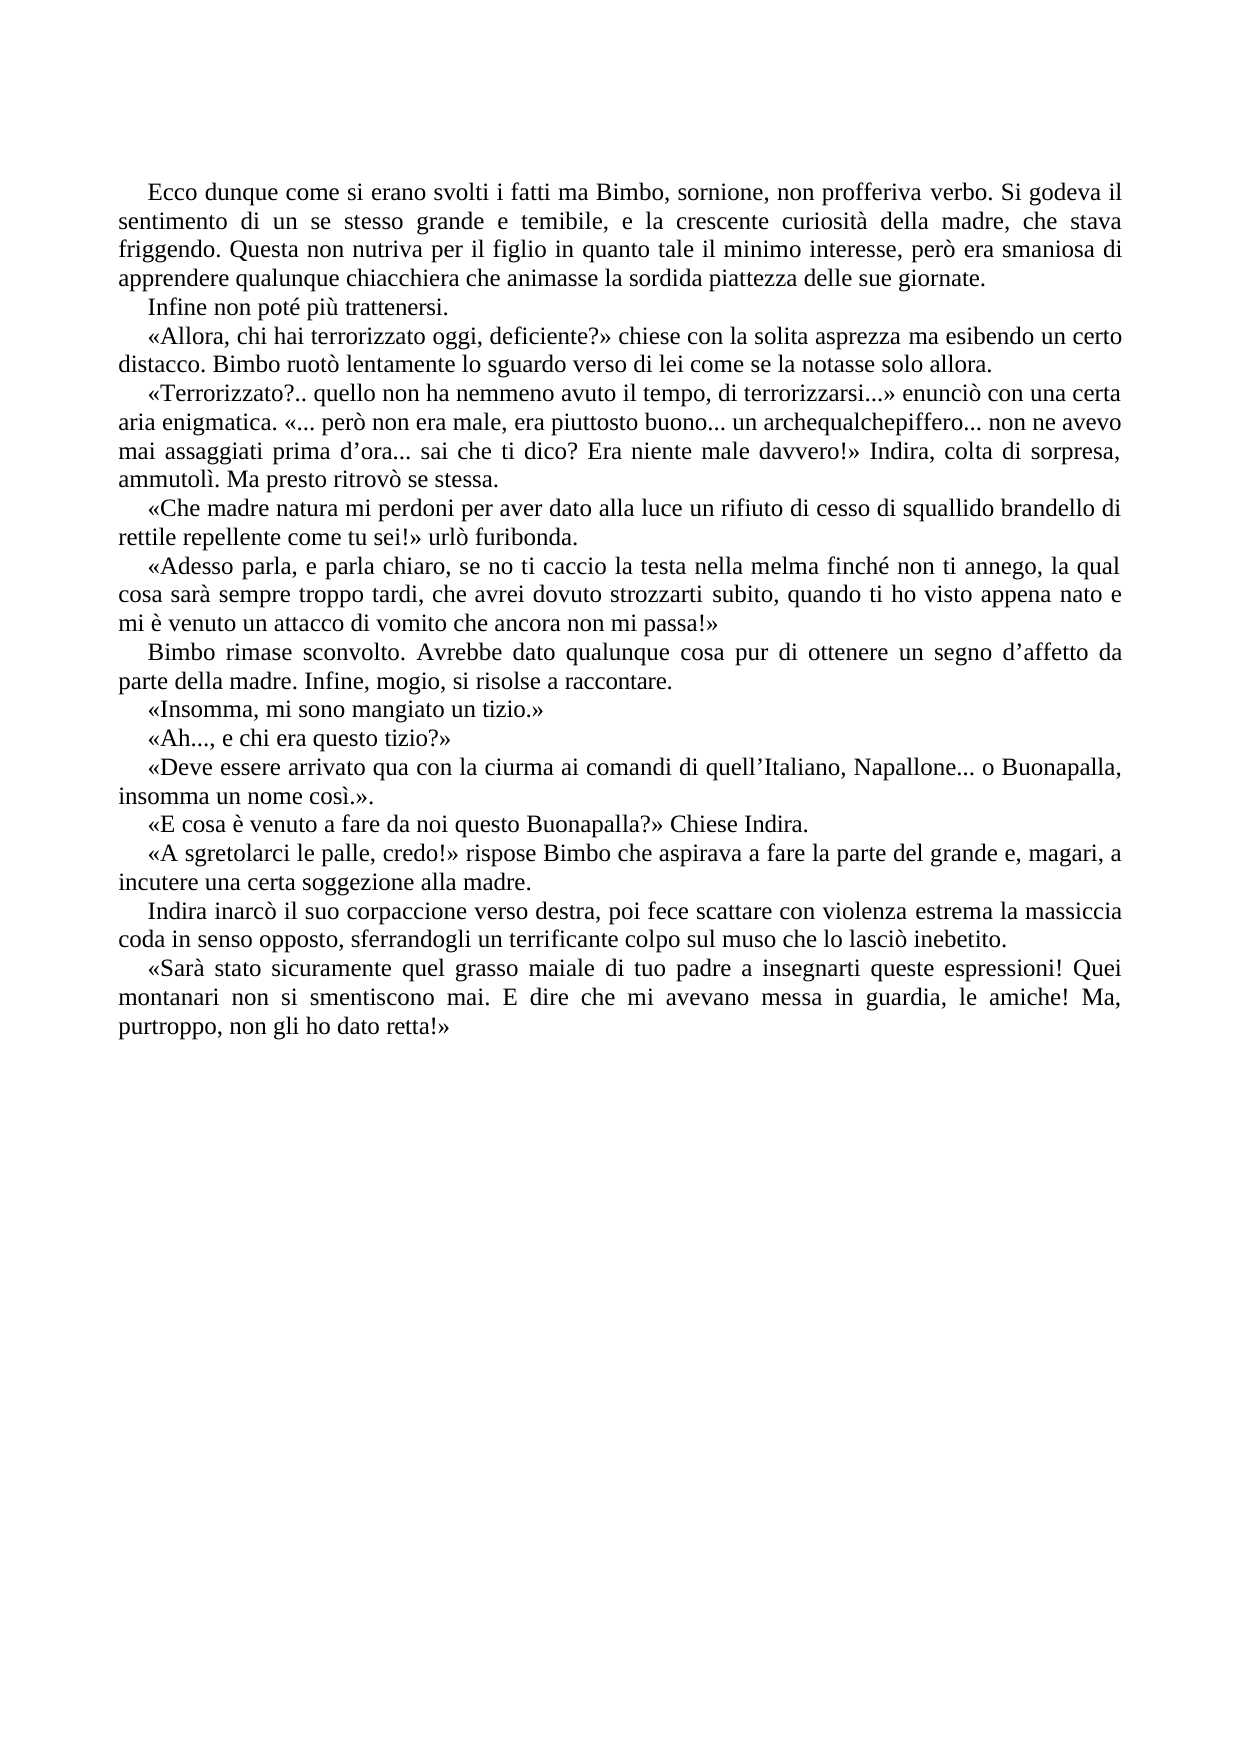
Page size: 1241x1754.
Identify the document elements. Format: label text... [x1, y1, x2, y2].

text «Che madre natura mi perdoni per aver dato alla luce un rifiuto di cesso di squallido brandello di rettile repellente come tu sei!» urlò furibonda. [118, 493, 1122, 551]
text Bimbo rimase sconvolto. Avrebbe dato qualunque cosa pur di ottenere un segno d’affetto da parte della madre. Infine, mogio, si risolse a raccontare. [118, 637, 1122, 694]
text «Adesso parla, e parla chiaro, se no ti caccio la testa nella melma finché non ti annego, la qual cosa sarà sempre troppo tardi, che avrei dovuto strozzarti subito, quando ti ho visto appena nato e mi è venuto un attacco di vomito che ancora non mi passa!» [118, 551, 1122, 637]
text «A sgretolarci le palle, credo!» rispose Bimbo che aspirava a fare la parte del grande e, magari, a incutere una certa soggezione alla madre. [118, 838, 1122, 896]
text «Sarà stato sicuramente quel grasso maiale di tuo padre a insegnarti queste espressioni! Quei montanari non si smentiscono mai. E dire che mi avevano messa in guardia, le amiche! Ma, purtroppo, non gli ho dato retta!» [118, 953, 1122, 1039]
text «Ah..., e chi era questo tizio?» [118, 723, 1122, 752]
text «Allora, chi hai terrorizzato oggi, deficiente?» chiese con la solita asprezza ma esibendo un certo distacco. Bimbo ruotò lentamente lo sguardo verso di lei come se la notasse solo allora. [118, 321, 1122, 378]
text Ecco dunque come si erano svolti i fatti ma Bimbo, sornione, non profferiva verbo. Si godeva il sentimento di un se stesso grande e temibile, e la crescente curiosità della madre, che stava friggendo. Questa non nutriva per il figlio in quanto tale il minimo interesse, però era smaniosa di apprendere qualunque chiacchiera che animasse la sordida piattezza delle sue giornate. [118, 177, 1122, 292]
text «E cosa è venuto a fare da noi questo Buonapalla?» Chiese Indira. [118, 809, 1122, 838]
text Indira inarcò il suo corpaccione verso destra, poi fece scattare con violenza estrema la massiccia coda in senso opposto, sferrandogli un terrificante colpo sul muso che lo lasciò inebetito. [118, 896, 1122, 953]
text «Insomma, mi sono mangiato un tizio.» [118, 694, 1122, 723]
text «Deve essere arrivato qua con la ciurma ai comandi di quell’Italiano, Napallone... o Buonapalla, insomma un nome così.». [118, 752, 1122, 809]
text «Terrorizzato?.. quello non ha nemmeno avuto il tempo, di terrorizzarsi...» enunciò con una certa aria enigmatica. «... però non era male, era piuttosto buono... un archequalchepiffero... non ne avevo mai assaggiati prima d’ora... sai che ti dico? Era niente male davvero!» Indira, colta di sorpresa, ammutolì. Ma presto ritrovò se stessa. [118, 378, 1122, 493]
text Infine non poté più trattenersi. [118, 292, 1122, 321]
